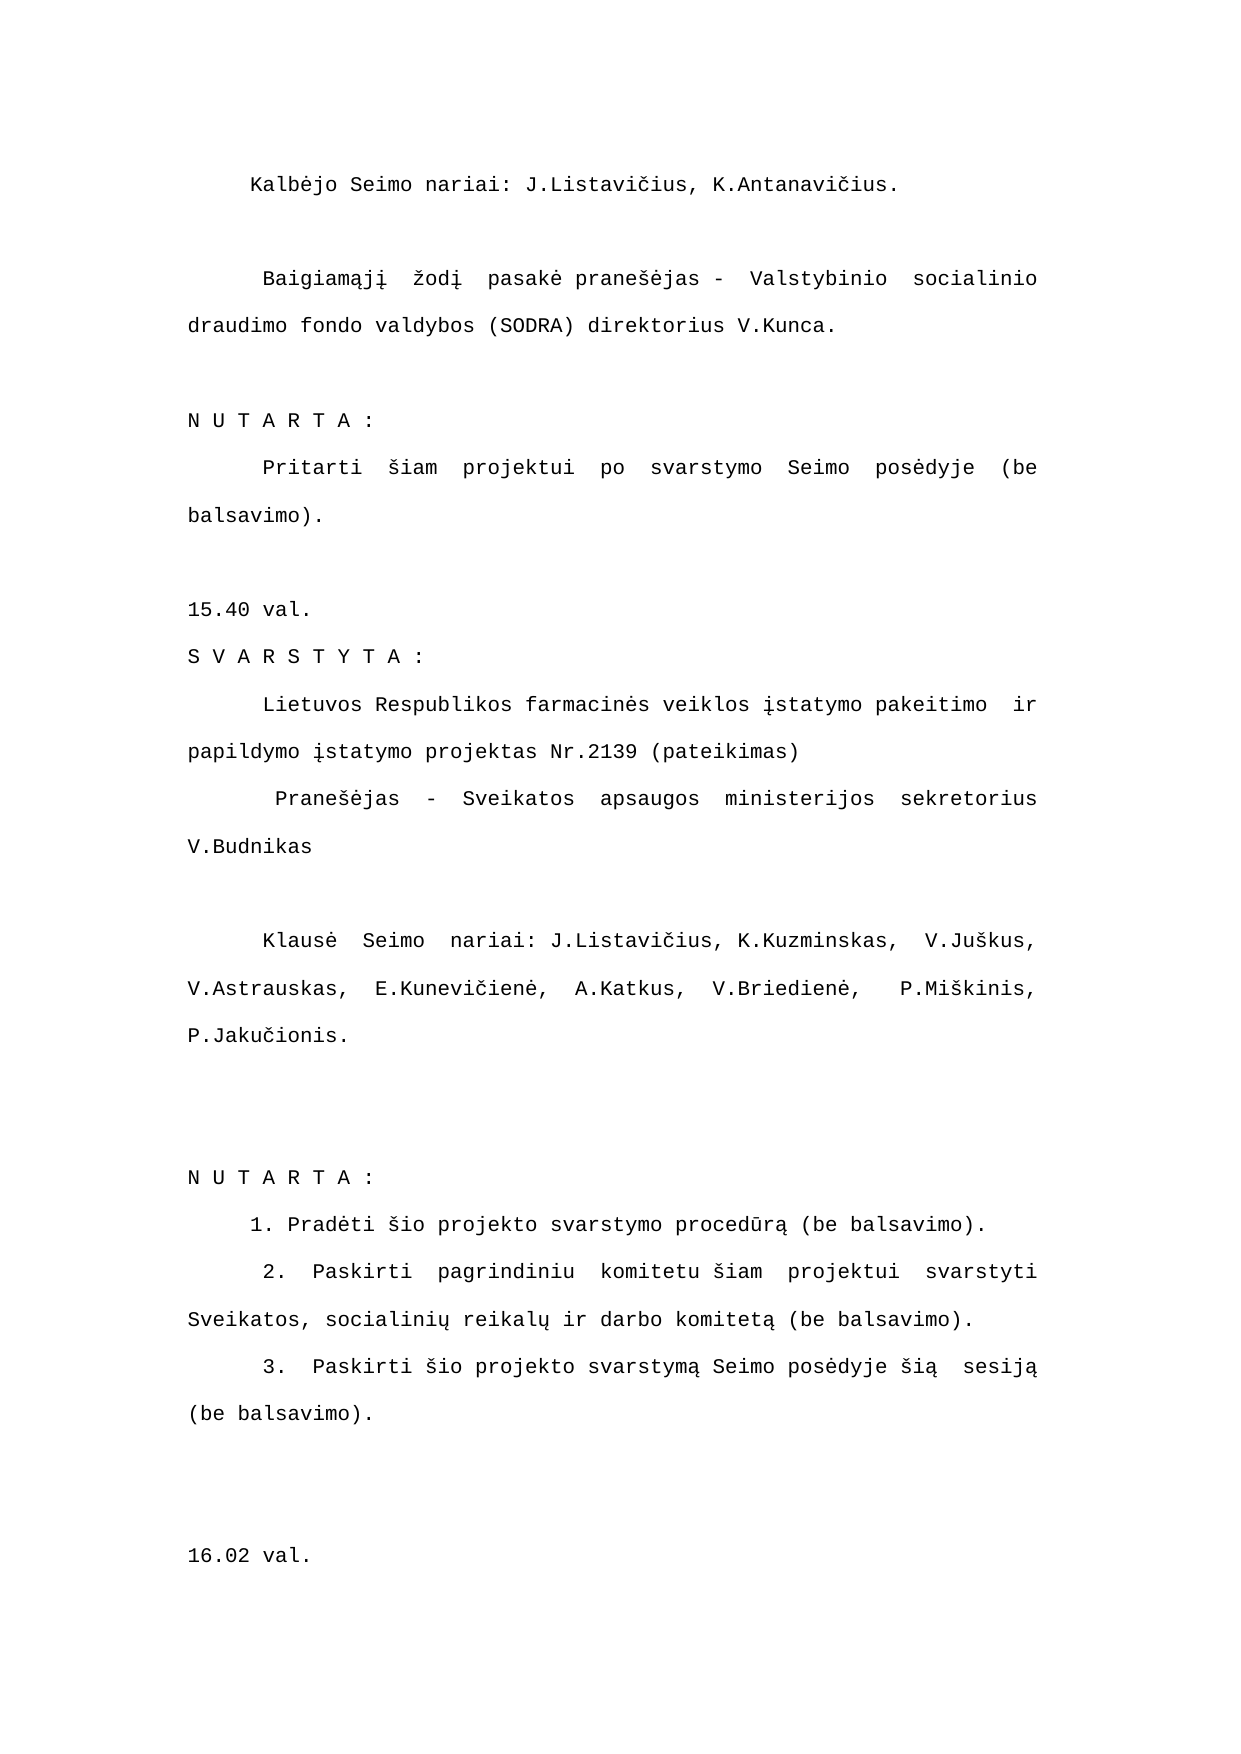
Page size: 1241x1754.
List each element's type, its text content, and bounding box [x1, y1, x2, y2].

text V.Astrauskas, E.Kunevičienė, A.Katkus, V.Briedienė, P.Miškinis, [187, 978, 1053, 1001]
text Pritarti šiam projektui po svarstymo Seimo posėdyje (be [187, 457, 1053, 481]
text 15.40 val. [187, 599, 1053, 623]
text (be balsavimo). [187, 1403, 1053, 1427]
text Pranešėjas - Sveikatos apsaugos ministerijos sekretorius [187, 788, 1053, 812]
text Baigiamąjį žodį pasakė pranešėjas - Valstybinio socialinio [187, 268, 1053, 292]
text Kalbėjo Seimo nariai: J.Listavičius, K.Antanavičius. [187, 174, 1053, 197]
text N U T A R T A : [187, 410, 1053, 434]
text N U T A R T A : [187, 1167, 1053, 1190]
text balsavimo). [187, 505, 1053, 528]
text Klausė Seimo nariai: J.Listavičius, K.Kuzminskas, V.Juškus, [187, 930, 1053, 954]
text 16.02 val. [187, 1545, 1053, 1569]
text papildymo įstatymo projektas Nr.2139 (pateikimas) [187, 741, 1053, 765]
text 1. Pradėti šio projekto svarstymo procedūrą (be balsavimo). [187, 1214, 1053, 1238]
text draudimo fondo valdybos (SODRA) direktorius V.Kunca. [187, 316, 1053, 339]
text 2. Paskirti pagrindiniu komitetu šiam projektui svarstyti [187, 1261, 1053, 1285]
text Lietuvos Respublikos farmacinės veiklos įstatymo pakeitimo ir [187, 694, 1053, 717]
text S V A R S T Y T A : [187, 647, 1053, 670]
text 3. Paskirti šio projekto svarstymą Seimo posėdyje šią sesiją [187, 1356, 1053, 1379]
text P.Jakučionis. [187, 1025, 1053, 1048]
text V.Budnikas [187, 836, 1053, 859]
text Sveikatos, socialinių reikalų ir darbo komitetą (be balsavimo). [187, 1309, 1053, 1332]
